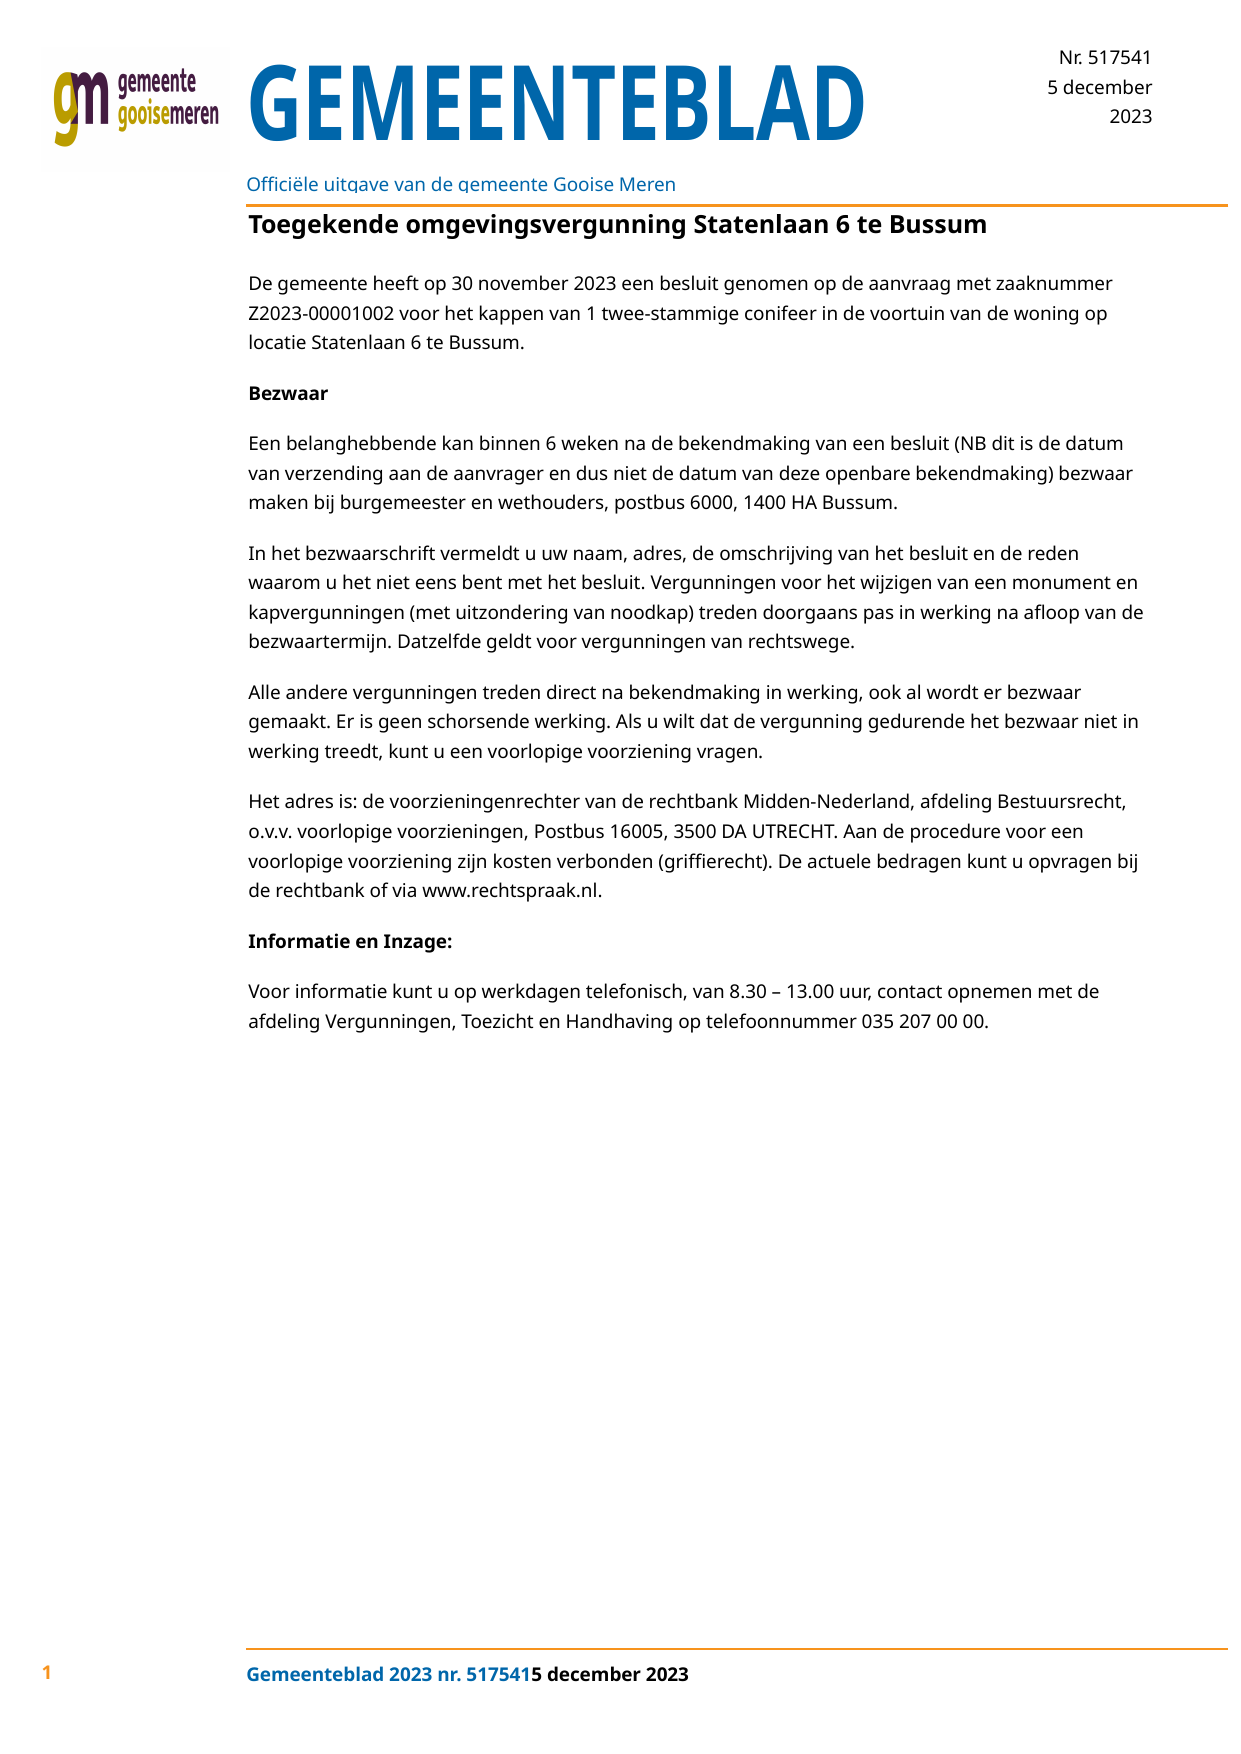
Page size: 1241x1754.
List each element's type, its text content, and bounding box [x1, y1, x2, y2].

text Alle andere vergunningen treden direct na bekendmaking in werking, ook al wordt er bezwaar gemaakt. Er is geen schorsende werking. Als u wilt dat de vergunning gedurende het bezwaar niet in werking treedt, kunt u een voorlopige voorziening vragen. [248, 679, 1152, 764]
text Informatie en Inzage: [248, 928, 1152, 953]
text In het bezwaarschrift vermeldt u uw naam, adres, de omschrijving van het besluit en de reden waarom u het niet eens bent met het besluit. Vergunningen voor het wijzigen van een monument en kapvergunningen (met uitzondering van noodkap) treden doorgaans pas in werking na afloop van de bezwaartermijn. Datzelfde geldt voor vergunningen van rechtswege. [248, 540, 1152, 654]
text Toegekende omgevingsvergunning Statenlaan 6 te Bussum [248, 207, 1152, 241]
text De gemeente heeft op 30 november 2023 een besluit genomen op de aanvraag met zaaknummer Z2023-00001002 voor het kappen van 1 twee-stammige conifeer in de voortuin van de woning op locatie Statenlaan 6 te Bussum. [248, 270, 1152, 355]
text Het adres is: de voorzieningenrechter van de rechtbank Midden-Nederland, afdeling Bestuursrecht, o.v.v. voorlopige voorzieningen, Postbus 16005, 3500 DA UTRECHT. Aan de procedure voor een voorlopige voorziening zijn kosten verbonden (griffierecht). De actuele bedragen kunt u opvragen bij de rechtbank of via www.rechtspraak.nl. [248, 789, 1152, 903]
text Bezwaar [248, 380, 1152, 406]
text Voor informatie kunt u op werkdagen telefonisch, van 8.30 – 13.00 uur, contact opnemen met de afdeling Vergunningen, Toezicht en Handhaving op telefoonnummer 035 207 00 00. [248, 978, 1152, 1033]
text Een belanghebbende kan binnen 6 weken na de bekendmaking van een besluit (NB dit is de datum van verzending aan de aanvrager en dus niet de datum van deze openbare bekendmaking) bezwaar maken bij burgemeester en wethouders, postbus 6000, 1400 HA Bussum. [248, 430, 1152, 515]
picture [41, 47, 231, 172]
